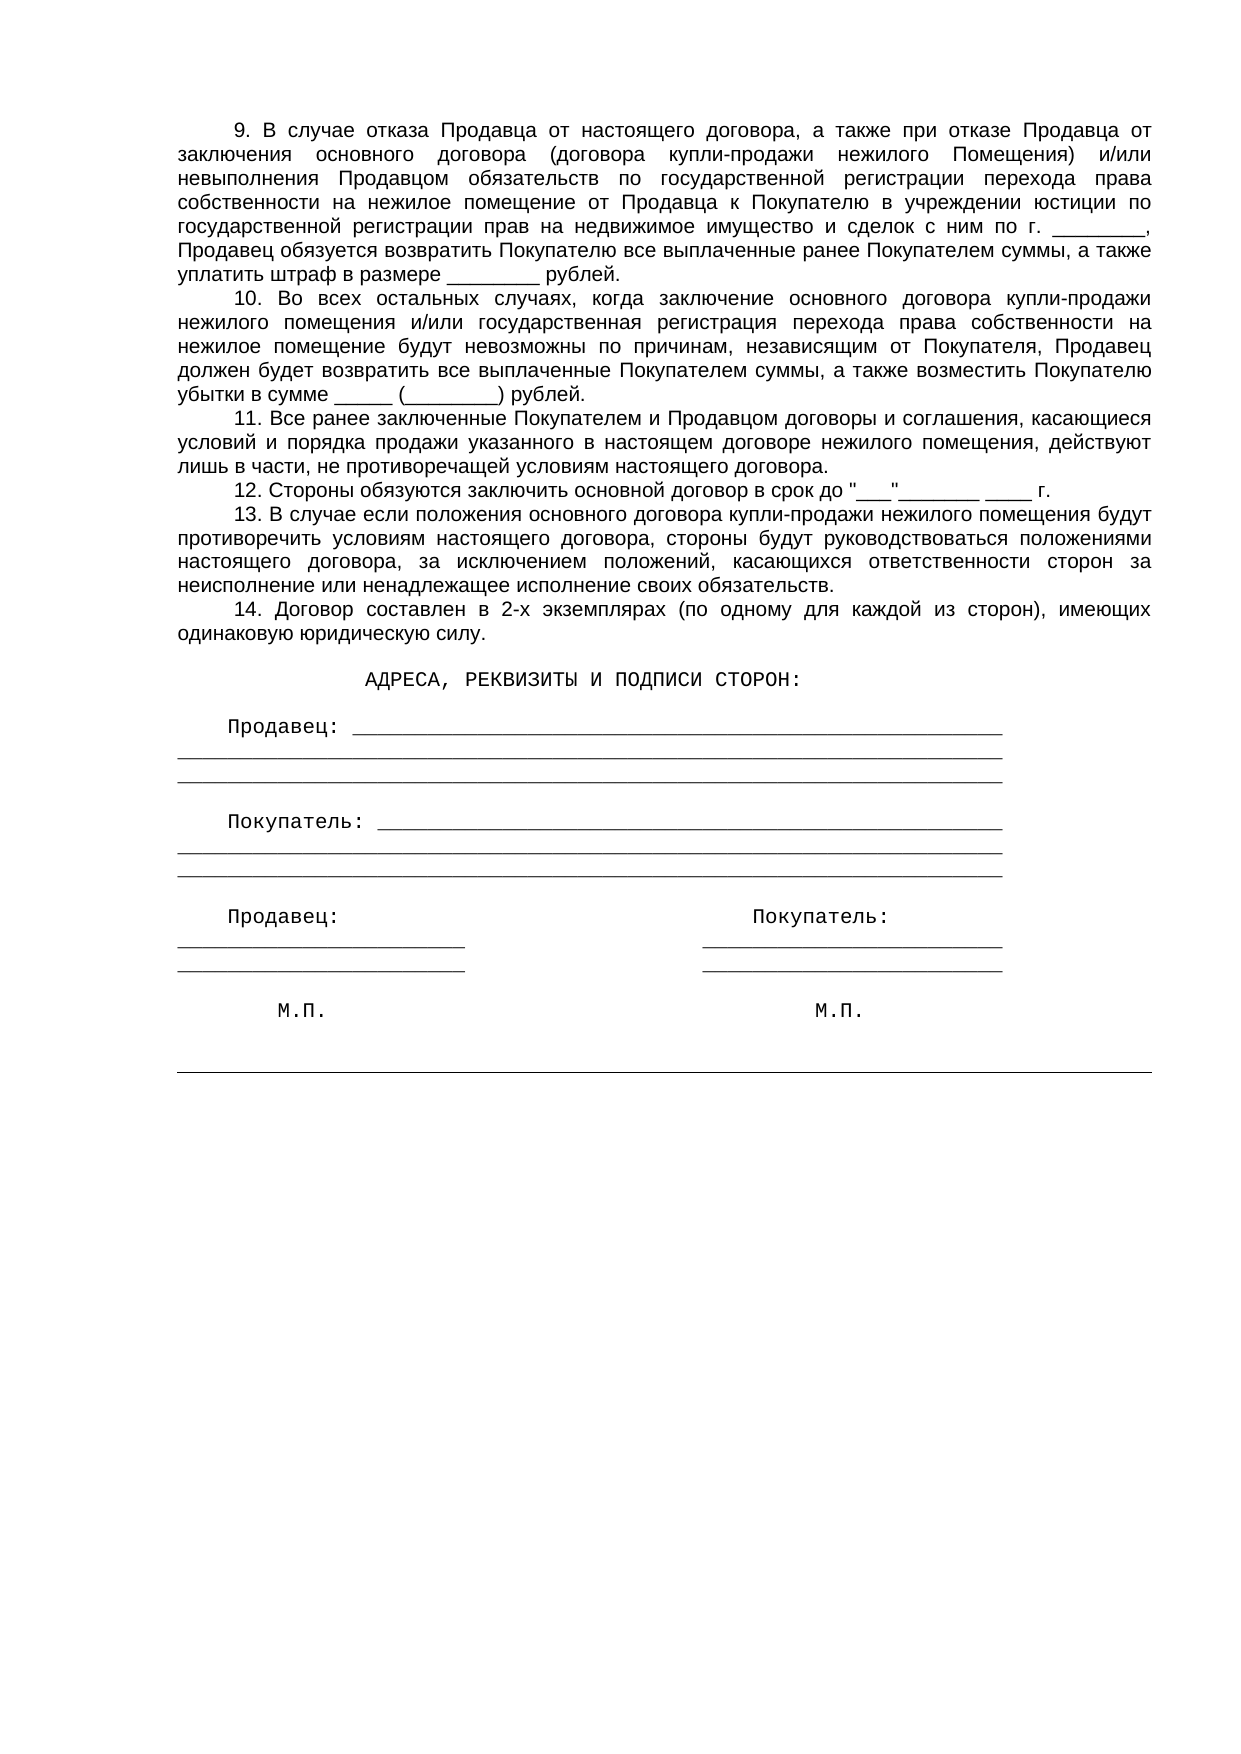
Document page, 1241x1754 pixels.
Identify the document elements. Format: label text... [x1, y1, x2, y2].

text 13. В случае если положения основного договора купли-продажи нежилого помещения будут противоречить условиям настоящего договора, стороны будут руководствоваться положениями настоящего договора, за исключением положений, касающихся ответственности сторон за неисполнение или ненадлежащее исполнение своих обязательств. [177, 501, 1152, 597]
text __________________________________________________________________ [177, 740, 1152, 764]
text АДРЕСА, РЕКВИЗИТЫ И ПОДПИСИ СТОРОН: [177, 669, 1152, 693]
text М.П. М.П. [177, 1000, 1152, 1024]
text 11. Все ранее заключенные Покупателем и Продавцом договоры и соглашения, касающиеся условий и порядка продажи указанного в настоящем договоре нежилого помещения, действуют лишь в части, не противоречащей условиям настоящего договора. [177, 406, 1152, 477]
text Продавец: ____________________________________________________ [177, 716, 1152, 740]
text Покупатель: __________________________________________________ [177, 811, 1152, 835]
text 14. Договор составлен в 2-х экземплярах (по одному для каждой из сторон), имеющих одинаковую юридическую силу. [177, 597, 1152, 645]
text __________________________________________________________________ [177, 835, 1152, 858]
text __________________________________________________________________ [177, 764, 1152, 787]
text 10. Во всех остальных случаях, когда заключение основного договора купли-продажи нежилого помещения и/или государственная регистрация перехода права собственности на нежилое помещение будут невозможны по причинам, независящим от Покупателя, Продавец должен будет возвратить все выплаченные Покупателем суммы, а также возместить Покупателю убытки в сумме _____ (________) рублей. [177, 286, 1152, 406]
text Продавец: Покупатель: [177, 906, 1152, 929]
text _______________________ ________________________ [177, 953, 1152, 977]
text __________________________________________________________________ [177, 858, 1152, 882]
text _______________________ ________________________ [177, 929, 1152, 953]
text 9. В случае отказа Продавца от настоящего договора, а также при отказе Продавца от заключения основного договора (договора купли-продажи нежилого Помещения) и/или невыполнения Продавцом обязательств по государственной регистрации перехода права собственности на нежилое помещение от Продавца к Покупателю в учреждении юстиции по государственной регистрации прав на недвижимое имущество и сделок с ним по г. ________, Продавец обязуется возвратить Покупателю все выплаченные ранее Покупателем суммы, а также уплатить штраф в размере ________ рублей. [177, 118, 1152, 286]
text 12. Стороны обязуются заключить основной договор в срок до "___"_______ ____ г. [177, 477, 1152, 501]
